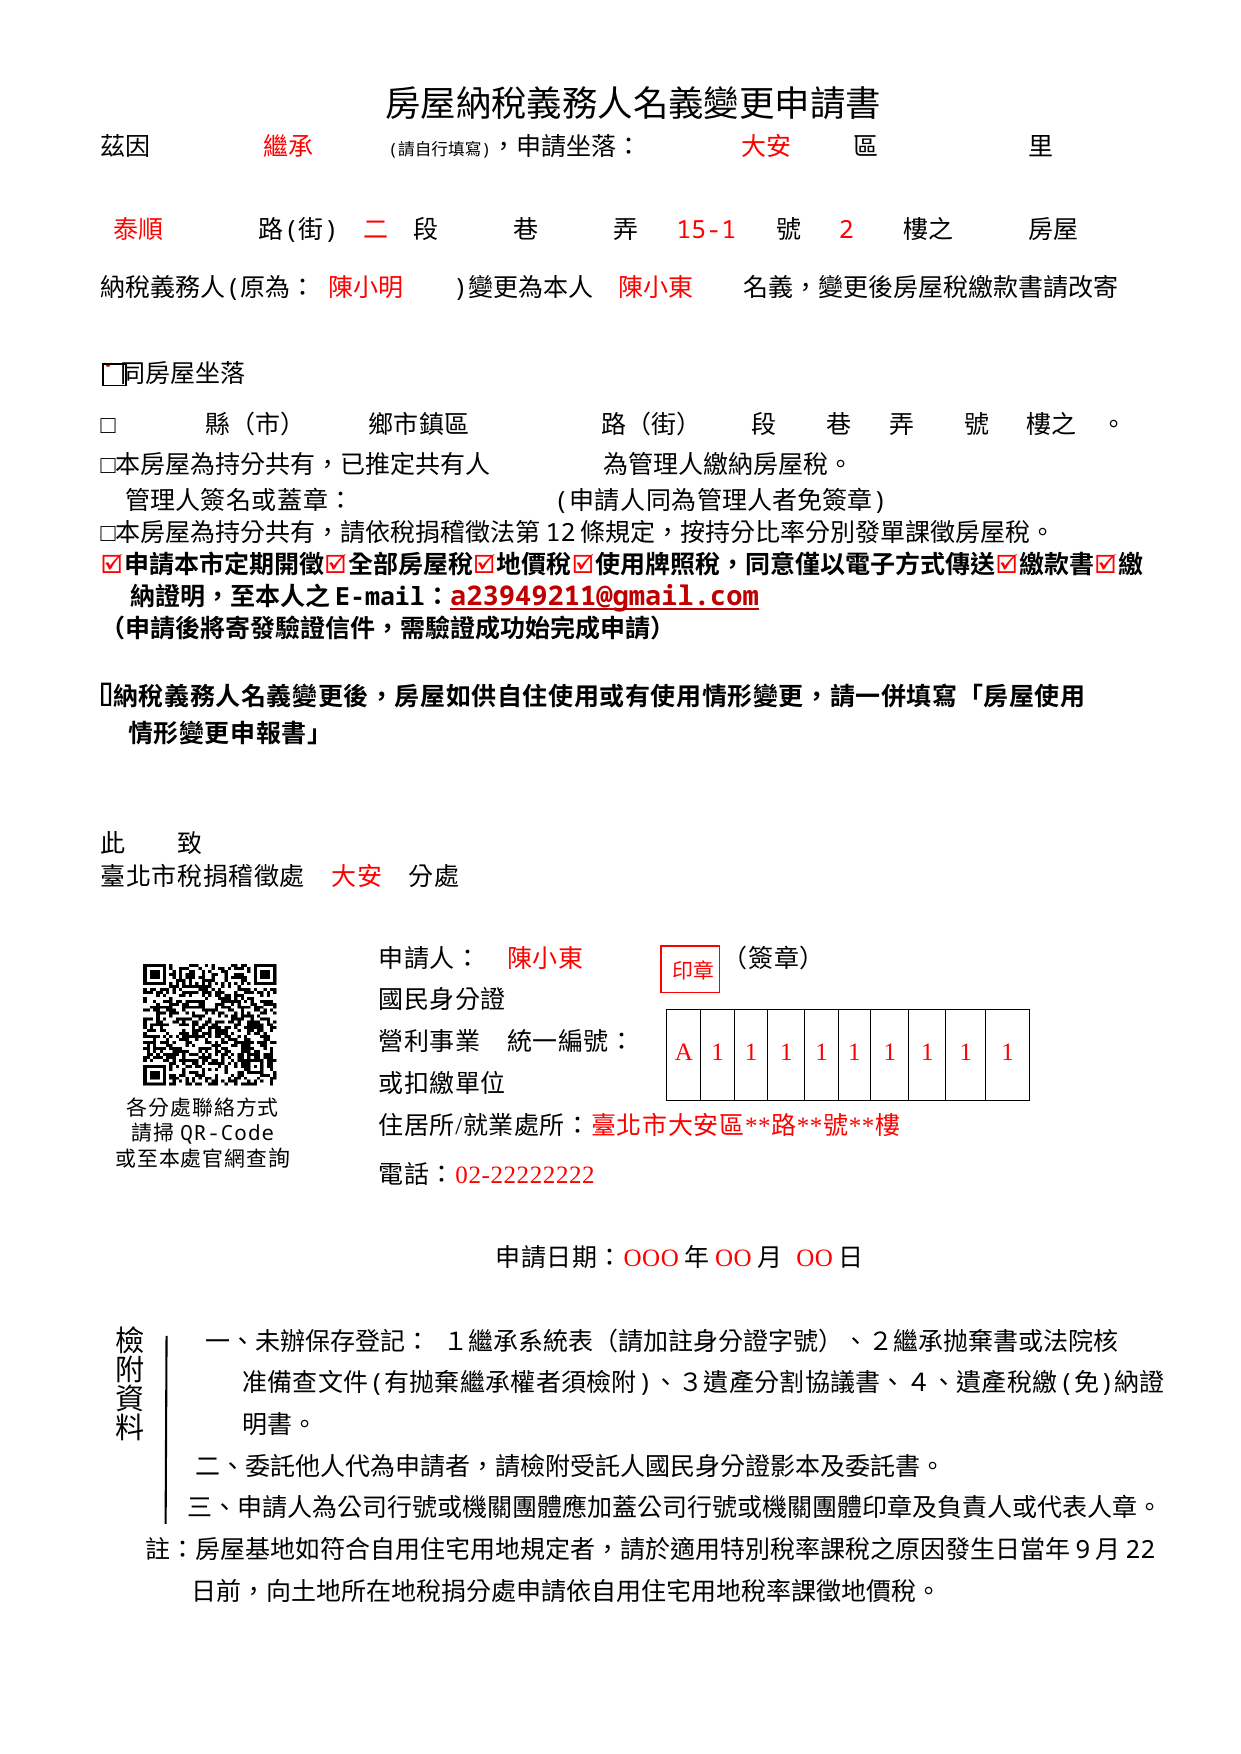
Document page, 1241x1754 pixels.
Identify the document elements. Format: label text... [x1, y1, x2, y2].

table_cell 1 [768, 1010, 804, 1100]
table_cell 1 [701, 1010, 734, 1100]
table_cell 1 [839, 1010, 870, 1100]
text 房屋納稅義務人名義變更申請書 [100, 75, 1165, 126]
table_cell 1 [805, 1010, 838, 1100]
text （申請後將寄發驗證信件，需驗證成功始完成申請） [100, 612, 1165, 644]
table_cell 1 [871, 1010, 908, 1100]
text 管理人簽名或蓋章： (申請人同為管理人者免簽章) [125, 485, 1165, 516]
text 泰順 路(街) 二 段 巷 弄 15-1 號 2 樓之 房屋 [100, 200, 1165, 248]
text 三、申請人為公司行號或機關團體應加蓋公司行號或機關團體印章及負責人或代表人章。 [188, 1483, 1165, 1525]
table_cell 1 [986, 1010, 1029, 1100]
text 納稅義務人名義變更後，房屋如供自住使用或有使用情形變更，請一併填寫「房屋使用 [100, 675, 1165, 713]
text 申請本市定期開徵全部房屋稅地價稅使用牌照稅，同意僅以電子方式傳送繳款書繳納證明，至本人之E-mail：a23949211@gmail.com [100, 547, 1165, 612]
text 此 致 [100, 825, 1165, 859]
table_cell 1 [909, 1010, 945, 1100]
table_cell A [667, 1010, 700, 1100]
table_cell 1 [735, 1010, 767, 1100]
text □本房屋為持分共有，請依稅捐稽徵法第12條規定，按持分比率分別發單課徵房屋稅。 [100, 516, 1165, 547]
table_header （簽章） [667, 934, 1029, 1008]
text 茲因 繼承 (請自行填寫)，申請坐落： 大安 區 里 [100, 126, 1165, 162]
table_cell 住居所/就業處所：臺北市大安區**路**號**樓 [343, 1100, 1029, 1150]
text [101, 1442, 158, 1483]
table_header 申請人： 陳小東 國民身分證 營利事業 統一編號： 或扣繳單位 [343, 934, 667, 1100]
text □本房屋為持分共有，已推定共有人 為管理人繳納房屋稅。 [100, 448, 1165, 479]
text 情形變更申報書」 [100, 713, 1165, 750]
text 納稅義務人(原為： 陳小明 )變更為本人 陳小東 名義，變更後房屋稅繳款書請改寄 [100, 267, 1165, 303]
text 註：房屋基地如符合自用住宅用地規定者，請於適用特別稅率課稅之原因發生日當年9月22日前，向土地所在地稅捐分處申請依自用住宅用地稅率課徵地價稅。 [145, 1525, 1165, 1608]
text ˇ同房屋坐落 [100, 346, 1165, 392]
text 臺北市稅捐稽徵處 大安 分處 [100, 859, 1165, 892]
text 二、委託他人代為申請者，請檢附受託人國民身分證影本及委託書。 [167, 1442, 1165, 1483]
text 准備查文件(有抛棄繼承權者須檢附)、３遺產分割協議書、４、遺產稅繳(免)納證明書。 [242, 1358, 1165, 1442]
table_cell 電話：02-22222222 申請日期：OOO年OO月 OO日 [343, 1150, 1029, 1275]
table_cell 1 [946, 1010, 985, 1100]
text 一、未辦保存登記： １繼承系統表（請加註身分證字號）、２繼承抛棄書或法院核 [100, 1317, 1165, 1358]
text □ 縣（市） 鄉市鎮區 路（街） 段 巷 弄 號 樓之 。 [100, 397, 1165, 443]
